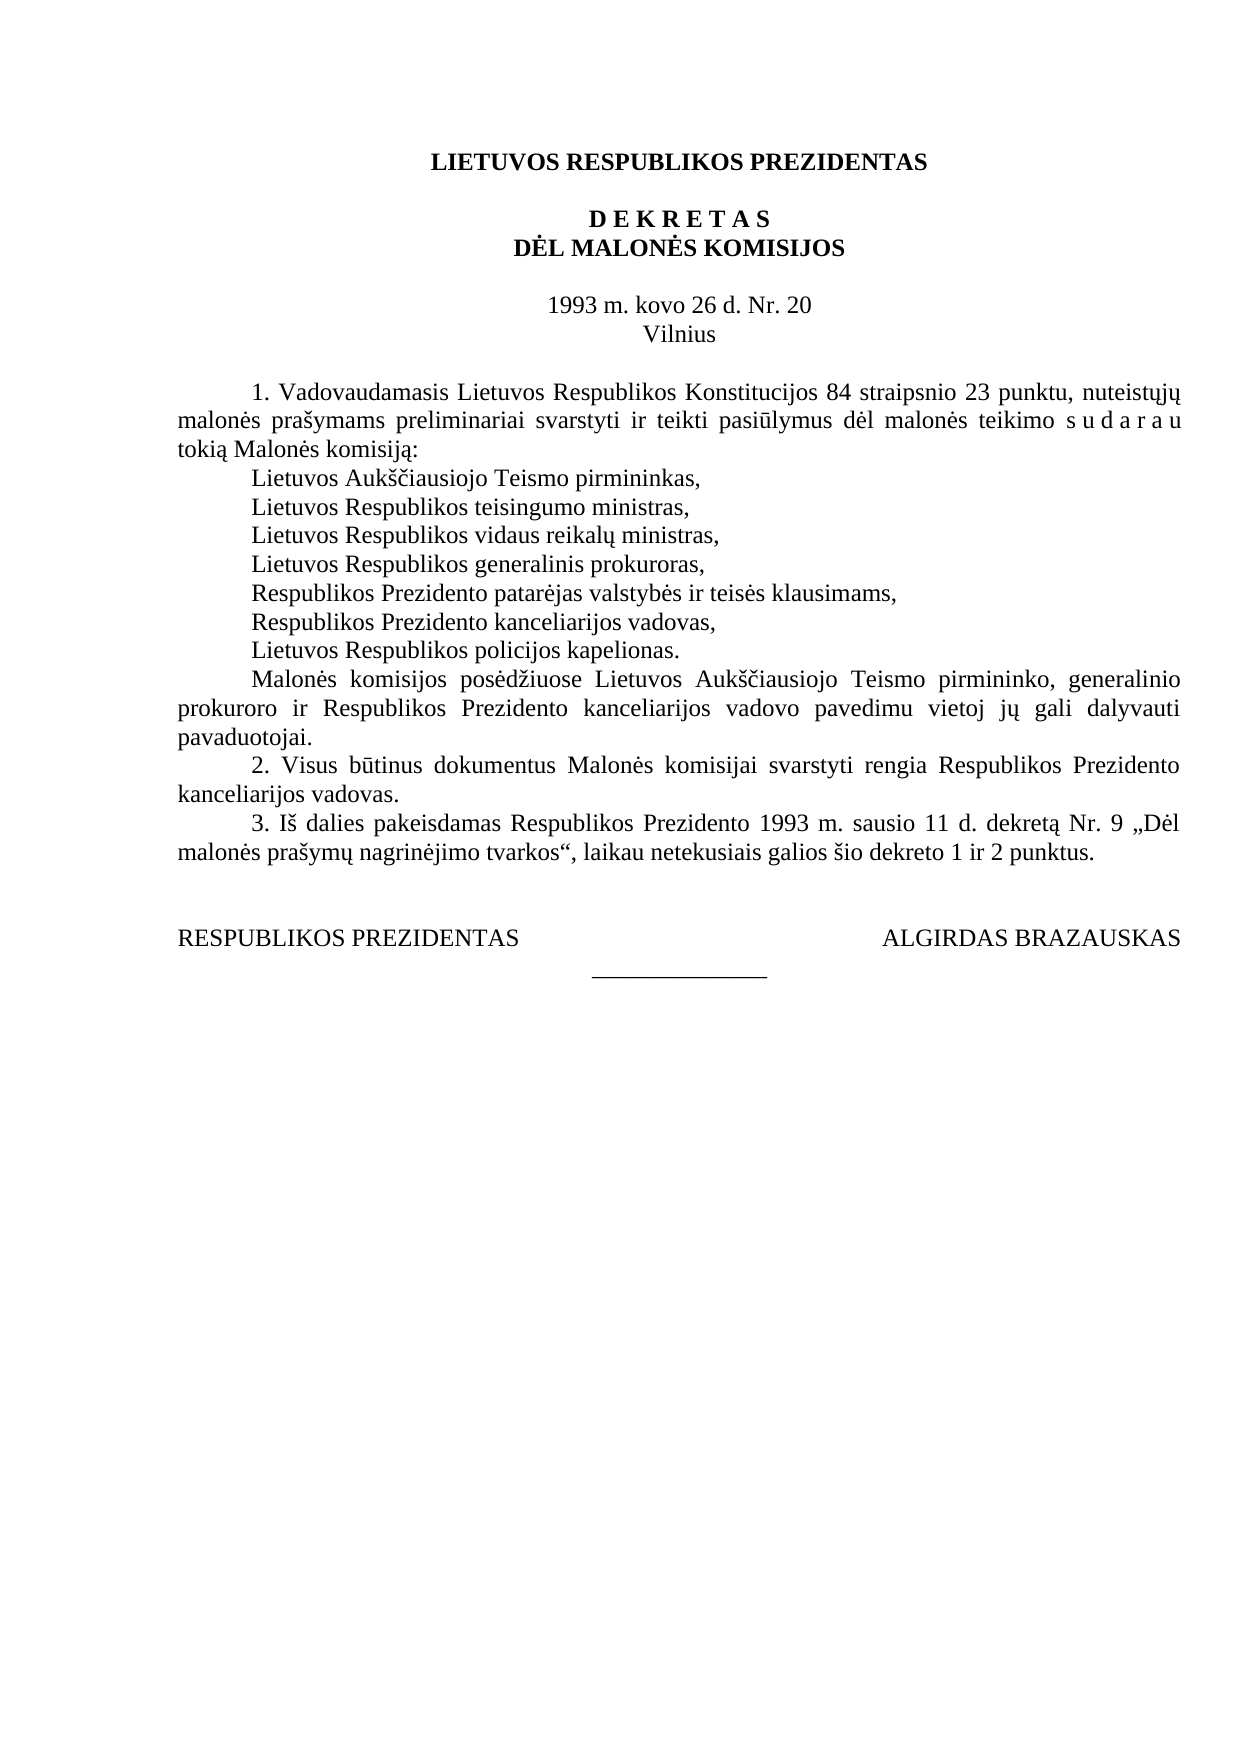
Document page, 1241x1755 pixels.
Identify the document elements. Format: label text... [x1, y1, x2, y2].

text Vilnius [177, 319, 1181, 348]
text D E K R E T A S [177, 204, 1181, 233]
text DĖL MALONĖS KOMISIJOS [177, 233, 1181, 262]
text 2. Visus būtinus dokumentus Malonės komisijai svarstyti rengia Respublikos Prezidento kanceliarijos vadovas. [177, 751, 1181, 808]
text Lietuvos Respublikos teisingumo ministras, [177, 492, 1181, 521]
text LIETUVOS RESPUBLIKOS PREZIDENTAS [177, 147, 1181, 176]
text ______________ [177, 952, 1181, 981]
text Respublikos Prezidento patarėjas valstybės ir teisės klausimams, [177, 578, 1181, 607]
text 3. Iš dalies pakeisdamas Respublikos Prezidento 1993 m. sausio 11 d. dekretą Nr. 9 „Dėl malonės prašymų nagrinėjimo tvarkos“, laikau netekusiais galios šio dekreto 1 ir 2 punktus. [177, 808, 1181, 866]
text Respublikos Prezidento kanceliarijos vadovas, [177, 607, 1181, 636]
text RESPUBLIKOS PREZIDENTAS ALGIRDAS BRAZAUSKAS [177, 923, 1181, 952]
text Lietuvos Respublikos policijos kapelionas. [177, 636, 1181, 664]
text Lietuvos Respublikos generalinis prokuroras, [177, 549, 1181, 578]
text 1. Vadovaudamasis Lietuvos Respublikos Konstitucijos 84 straipsnio 23 punktu, nuteistųjų malonės prašymams preliminariai svarstyti ir teikti pasiūlymus dėl malonės teikimo sudarau tokią Malonės komisiją: [177, 377, 1181, 463]
text 1993 m. kovo 26 d. Nr. 20 [177, 291, 1181, 319]
text Lietuvos Aukščiausiojo Teismo pirmininkas, [177, 463, 1181, 492]
text Lietuvos Respublikos vidaus reikalų ministras, [177, 521, 1181, 549]
text Malonės komisijos posėdžiuose Lietuvos Aukščiausiojo Teismo pirmininko, generalinio prokuroro ir Respublikos Prezidento kanceliarijos vadovo pavedimu vietoj jų gali dalyvauti pavaduotojai. [177, 664, 1181, 751]
